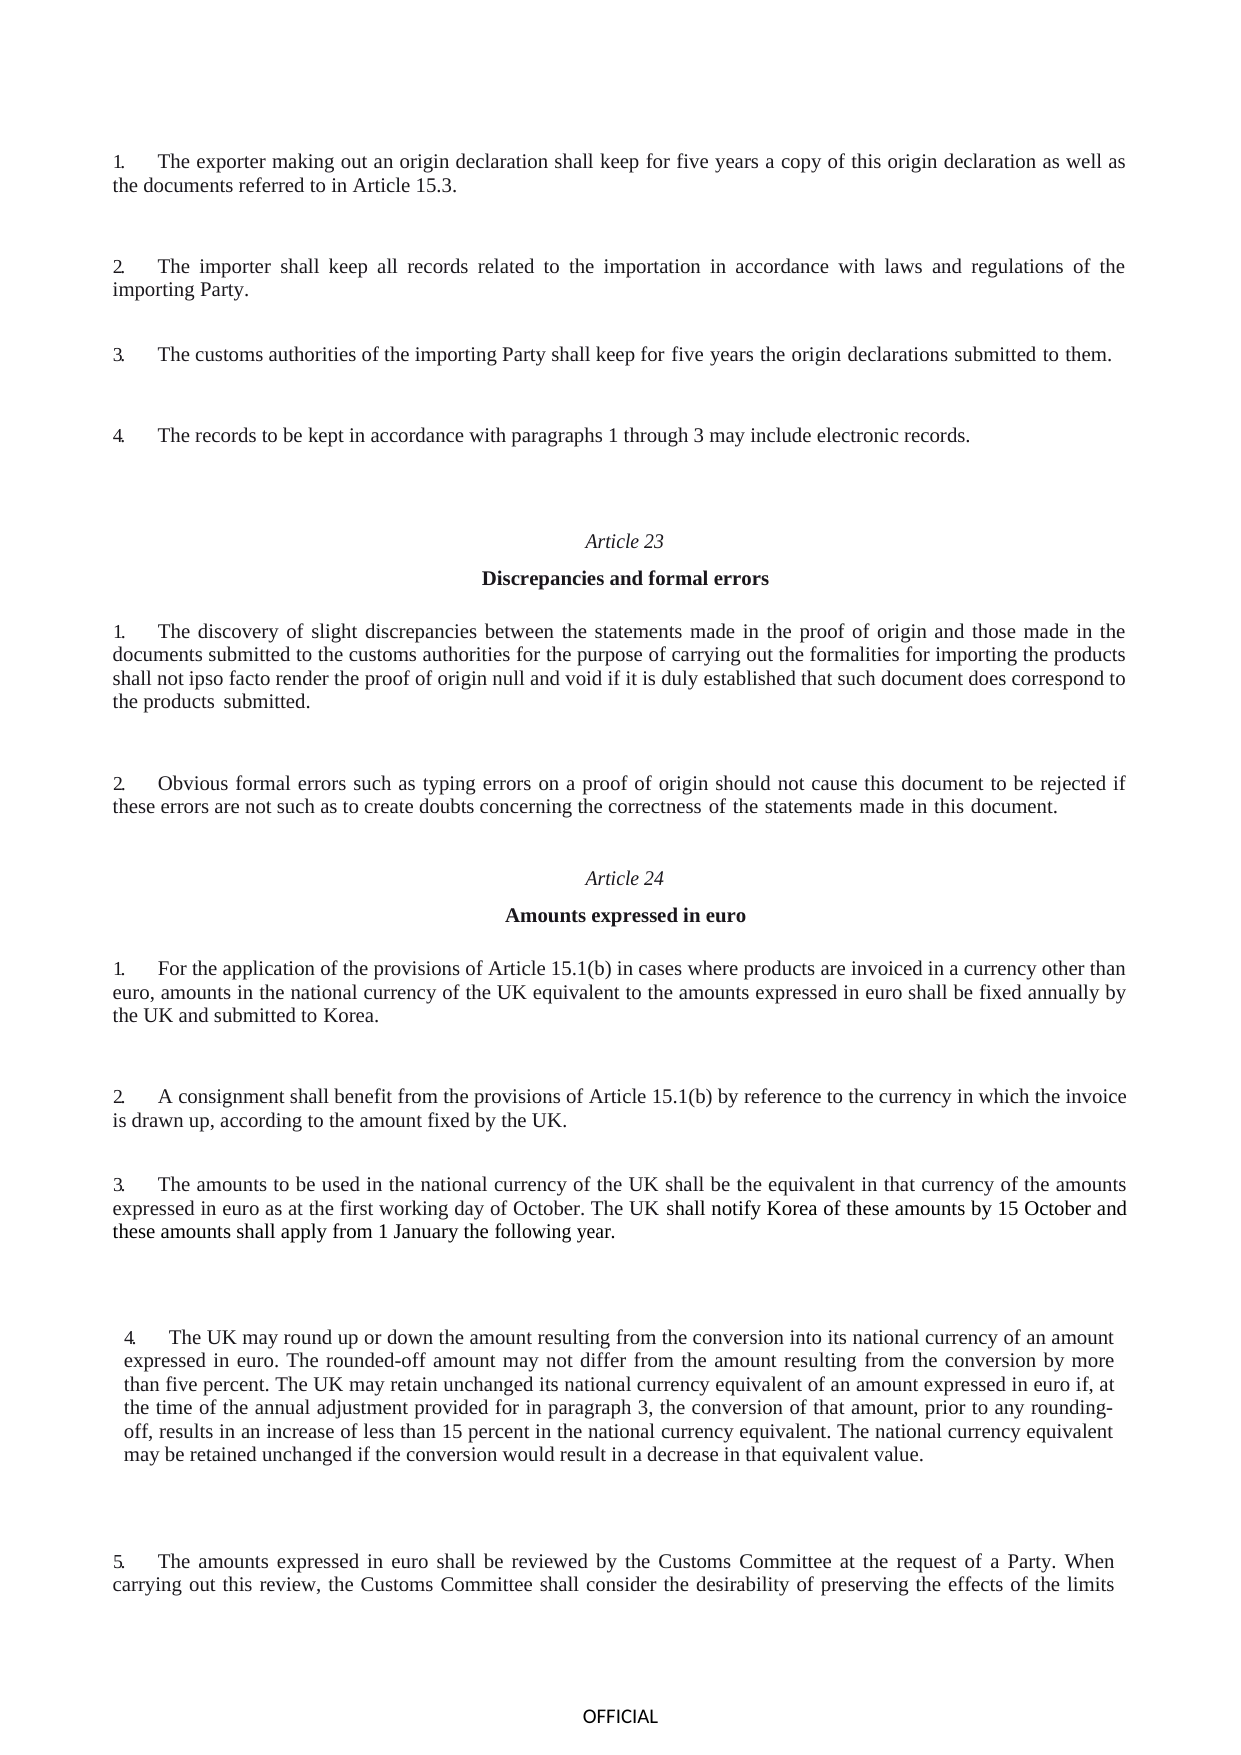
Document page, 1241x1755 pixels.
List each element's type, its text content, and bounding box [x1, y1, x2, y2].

subtitle Discrepancies and formal errors [171, 566, 1080, 590]
list For the application of the provisions of Article 15.1(b) in cases where products are invoiced in a currency other than euro, amounts in the national currency of the UK equivalent to the amounts expressed in euro shall be fixed annually by the UK and submitted to Korea. [112, 957, 1128, 1027]
list The importer shall keep all records related to the importation in accordance with laws and regulations of the importing Party. [112, 254, 1128, 301]
list The customs authorities of the importing Party shall keep for five years the origin declarations submitted to them. [112, 343, 1128, 366]
list The discovery of slight discrepancies between the statements made in the proof of origin and those made in the documents submitted to the customs authorities for the purpose of carrying out the formalities for importing the products shall not ipso facto render the proof of origin null and void if it is duly established that such document does correspond to the products submitted. [112, 620, 1128, 713]
list The records to be kept in accordance with paragraphs 1 through 3 may include electronic records. [112, 424, 1128, 447]
list The UK may round up or down the amount resulting from the conversion into its national currency of an amount expressed in euro. The rounded-off amount may not differ from the amount resulting from the conversion by more than five percent. The UK may retain unchanged its national currency equivalent of an amount expressed in euro if, at the time of the annual adjustment provided for in paragraph 3, the conversion of that amount, prior to any rounding-off, results in an increase of less than 15 percent in the national currency equivalent. The national currency equivalent may be retained unchanged if the conversion would result in a decrease in that equivalent value. [124, 1326, 1116, 1466]
list Obvious formal errors such as typing errors on a proof of origin should not cause this document to be rejected if these errors are not such as to create doubts concerning the correctness of the statements made in this document. [112, 771, 1128, 818]
list The amounts to be used in the national currency of the UK shall be the equivalent in that currency of the amounts expressed in euro as at the first working day of October. The UK shall notify Korea of these amounts by 15 October and these amounts shall apply from 1 January the following year. [112, 1173, 1128, 1243]
text Article 24 [172, 866, 1080, 890]
text Article 23 [172, 529, 1080, 553]
list The exporter making out an origin declaration shall keep for five years a copy of this origin declaration as well as the documents referred to in Article 15.3. [112, 150, 1128, 197]
list A consignment shall benefit from the provisions of Article 15.1(b) by reference to the currency in which the invoice is drawn up, according to the amount fixed by the UK. [112, 1085, 1128, 1132]
subtitle Amounts expressed in euro [171, 903, 1080, 927]
list The amounts expressed in euro shall be reviewed by the Customs Committee at the request of a Party. When carrying out this review, the Customs Committee shall consider the desirability of preserving the effects of the limits [112, 1549, 1116, 1596]
